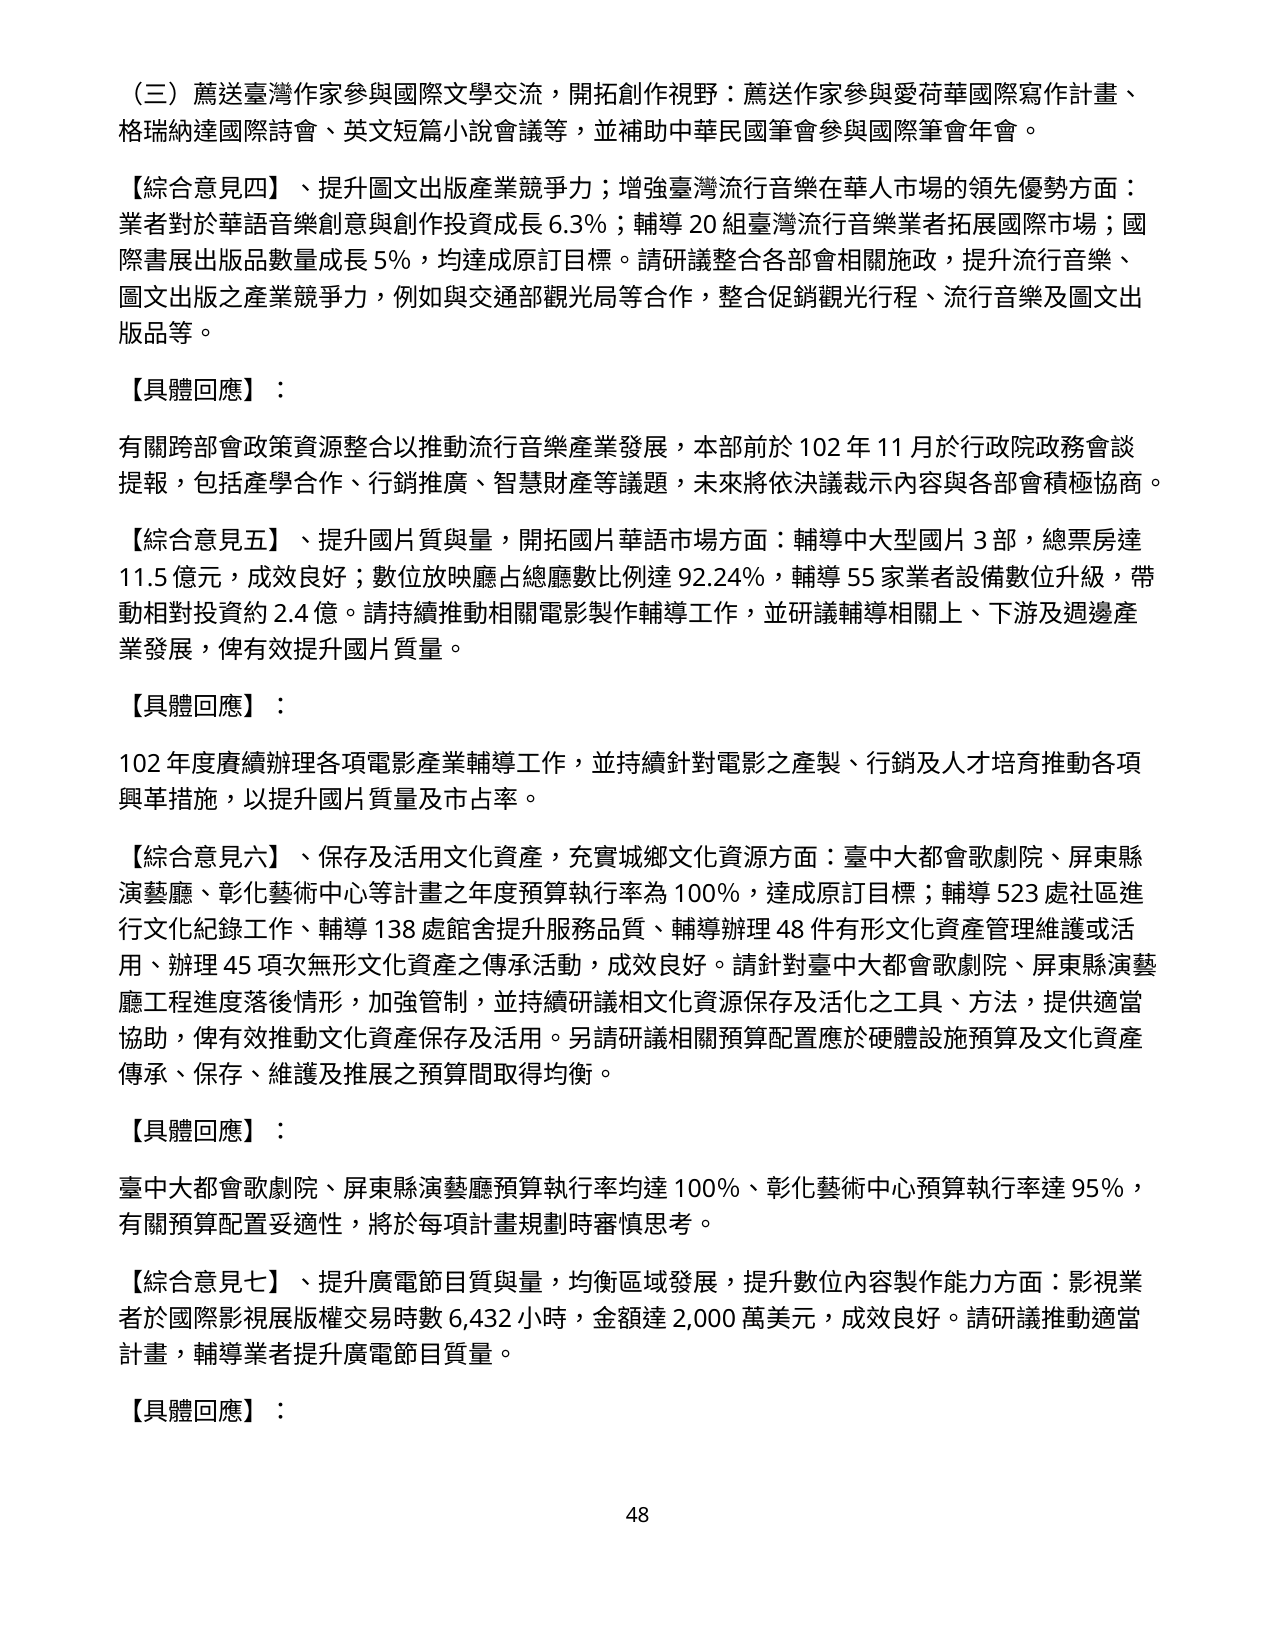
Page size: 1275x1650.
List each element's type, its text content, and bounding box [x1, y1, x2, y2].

text 102年度賡續辦理各項電影產業輔導工作，並持續針對電影之產製、行銷及人才培育推動各項興革措施，以提升國片質量及市占率。 [118, 744, 1157, 816]
text 【具體回應】： [118, 1112, 1157, 1148]
text 【具體回應】： [118, 370, 1157, 407]
text （三）薦送臺灣作家參與國際文學交流，開拓創作視野：薦送作家參與愛荷華國際寫作計畫、格瑞納達國際詩會、英文短篇小說會議等，並補助中華民國筆會參與國際筆會年會。 [118, 75, 1157, 147]
text 【具體回應】： [118, 1392, 1157, 1428]
text 有關跨部會政策資源整合以推動流行音樂產業發展，本部前於102年11月於行政院政務會談提報，包括產學合作、行銷推廣、智慧財產等議題，未來將依決議裁示內容與各部會積極協商。 [118, 427, 1157, 500]
text 【具體回應】： [118, 687, 1157, 723]
text 【綜合意見五】、提升國片質與量，開拓國片華語市場方面：輔導中大型國片3部，總票房達11.5億元，成效良好；數位放映廳占總廳數比例達92.24％，輔導55家業者設備數位升級，帶動相對投資約2.4億。請持續推動相關電影製作輔導工作，並研議輔導相關上、下游及週邊產業發展，俾有效提升國片質量。 [118, 521, 1157, 666]
text 臺中大都會歌劇院、屏東縣演藝廳預算執行率均達100％、彰化藝術中心預算執行率達95％，有關預算配置妥適性，將於每項計畫規劃時審慎思考。 [118, 1169, 1157, 1241]
text 【綜合意見七】、提升廣電節目質與量，均衡區域發展，提升數位內容製作能力方面：影視業者於國際影視展版權交易時數6,432小時，金額達2,000萬美元，成效良好。請研議推動適當計畫，輔導業者提升廣電節目質量。 [118, 1262, 1157, 1371]
text 【綜合意見六】、保存及活用文化資產，充實城鄉文化資源方面：臺中大都會歌劇院、屏東縣演藝廳、彰化藝術中心等計畫之年度預算執行率為100％，達成原訂目標；輔導523處社區進行文化紀錄工作、輔導138處館舍提升服務品質、輔導辦理48件有形文化資產管理維護或活用、辦理45項次無形文化資產之傳承活動，成效良好。請針對臺中大都會歌劇院、屏東縣演藝廳工程進度落後情形，加強管制，並持續研議相文化資源保存及活化之工具、方法，提供適當協助，俾有效推動文化資產保存及活用。另請研議相關預算配置應於硬體設施預算及文化資產傳承、保存、維護及推展之預算間取得均衡。 [118, 837, 1157, 1091]
text 【綜合意見四】、提升圖文出版產業競爭力；增強臺灣流行音樂在華人市場的領先優勢方面：業者對於華語音樂創意與創作投資成長6.3％；輔導20組臺灣流行音樂業者拓展國際市場；國際書展出版品數量成長5％，均達成原訂目標。請研議整合各部會相關施政，提升流行音樂、圖文出版之產業競爭力，例如與交通部觀光局等合作，整合促銷觀光行程、流行音樂及圖文出版品等。 [118, 168, 1157, 349]
